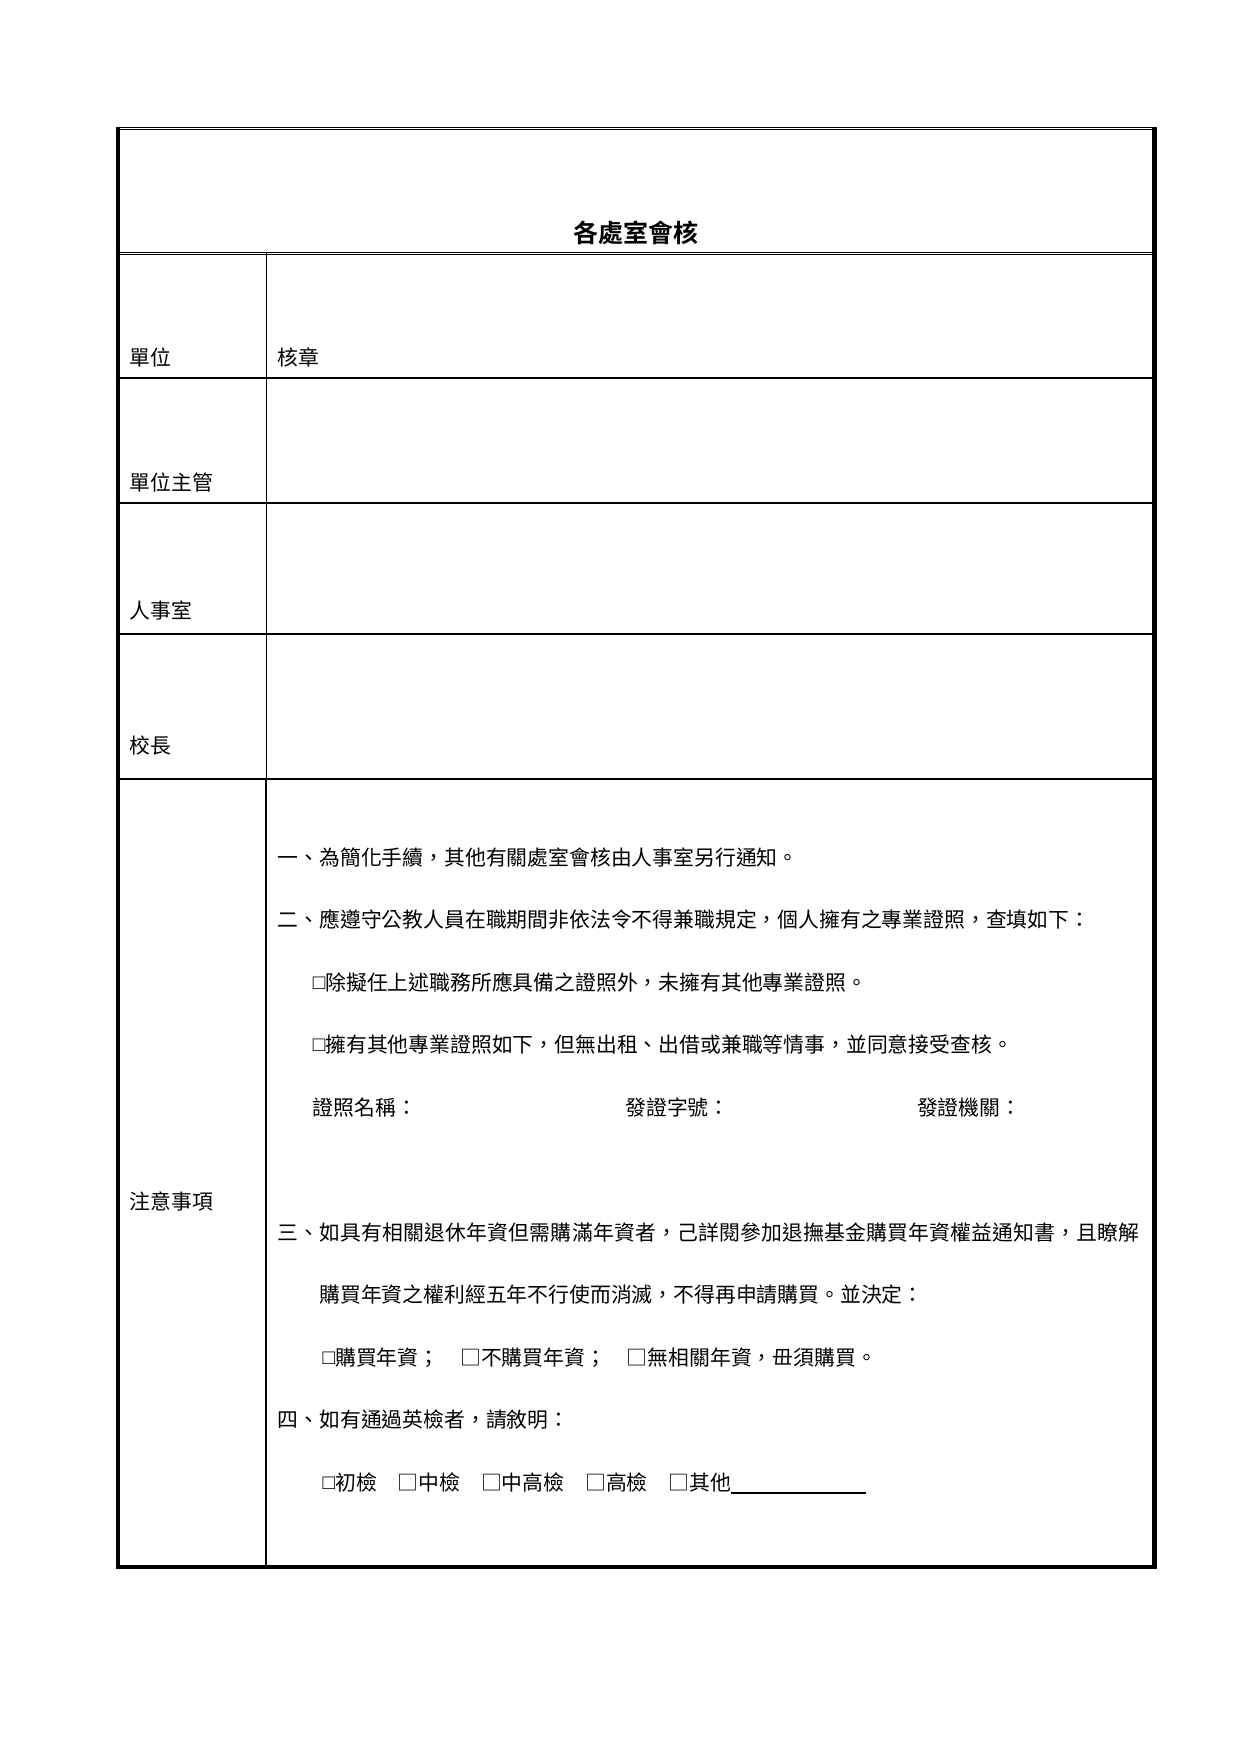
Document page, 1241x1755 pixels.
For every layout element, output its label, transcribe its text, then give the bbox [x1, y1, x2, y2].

table_cell 單位 [120, 255, 266, 377]
table_cell 人事室 [120, 504, 266, 633]
table_cell 一、為簡化手續，其他有關處室會核由人事室另行通知。 二、應遵守公教人員在職期間非依法令不得兼職規定，個人擁有之專業證照，查填如下： □除擬任上述職務所應具備之證照外，未擁有其他專業證照。 □擁有其他專業證照如下，但無出租、出借或兼職等情事，並同意接受查核。 證照名稱： 發證字號： 發證機關： 三、如具有相關退休年資但需購滿年資者，己詳閱參加退撫基金購買年資權益通知書，且瞭解購買年資之權利經五年不行使而消滅，不得再申請購買。並決定： □購買年資； □不購買年資； □無相關年資，毌須購買。 四、如有通過英檢者，請敘明： □初檢 □中檢 □中高檢 □高檢 □其他 [267, 780, 1152, 1564]
table_cell 注意事項 [120, 780, 265, 1564]
table_cell [267, 635, 1152, 778]
table_cell [267, 379, 1152, 502]
table_cell 校長 [120, 635, 266, 778]
table_cell 單位主管 [120, 379, 266, 502]
table_cell 各處室會核 [120, 130, 1152, 252]
table_cell 核章 [267, 255, 1152, 377]
table_cell [267, 504, 1152, 633]
